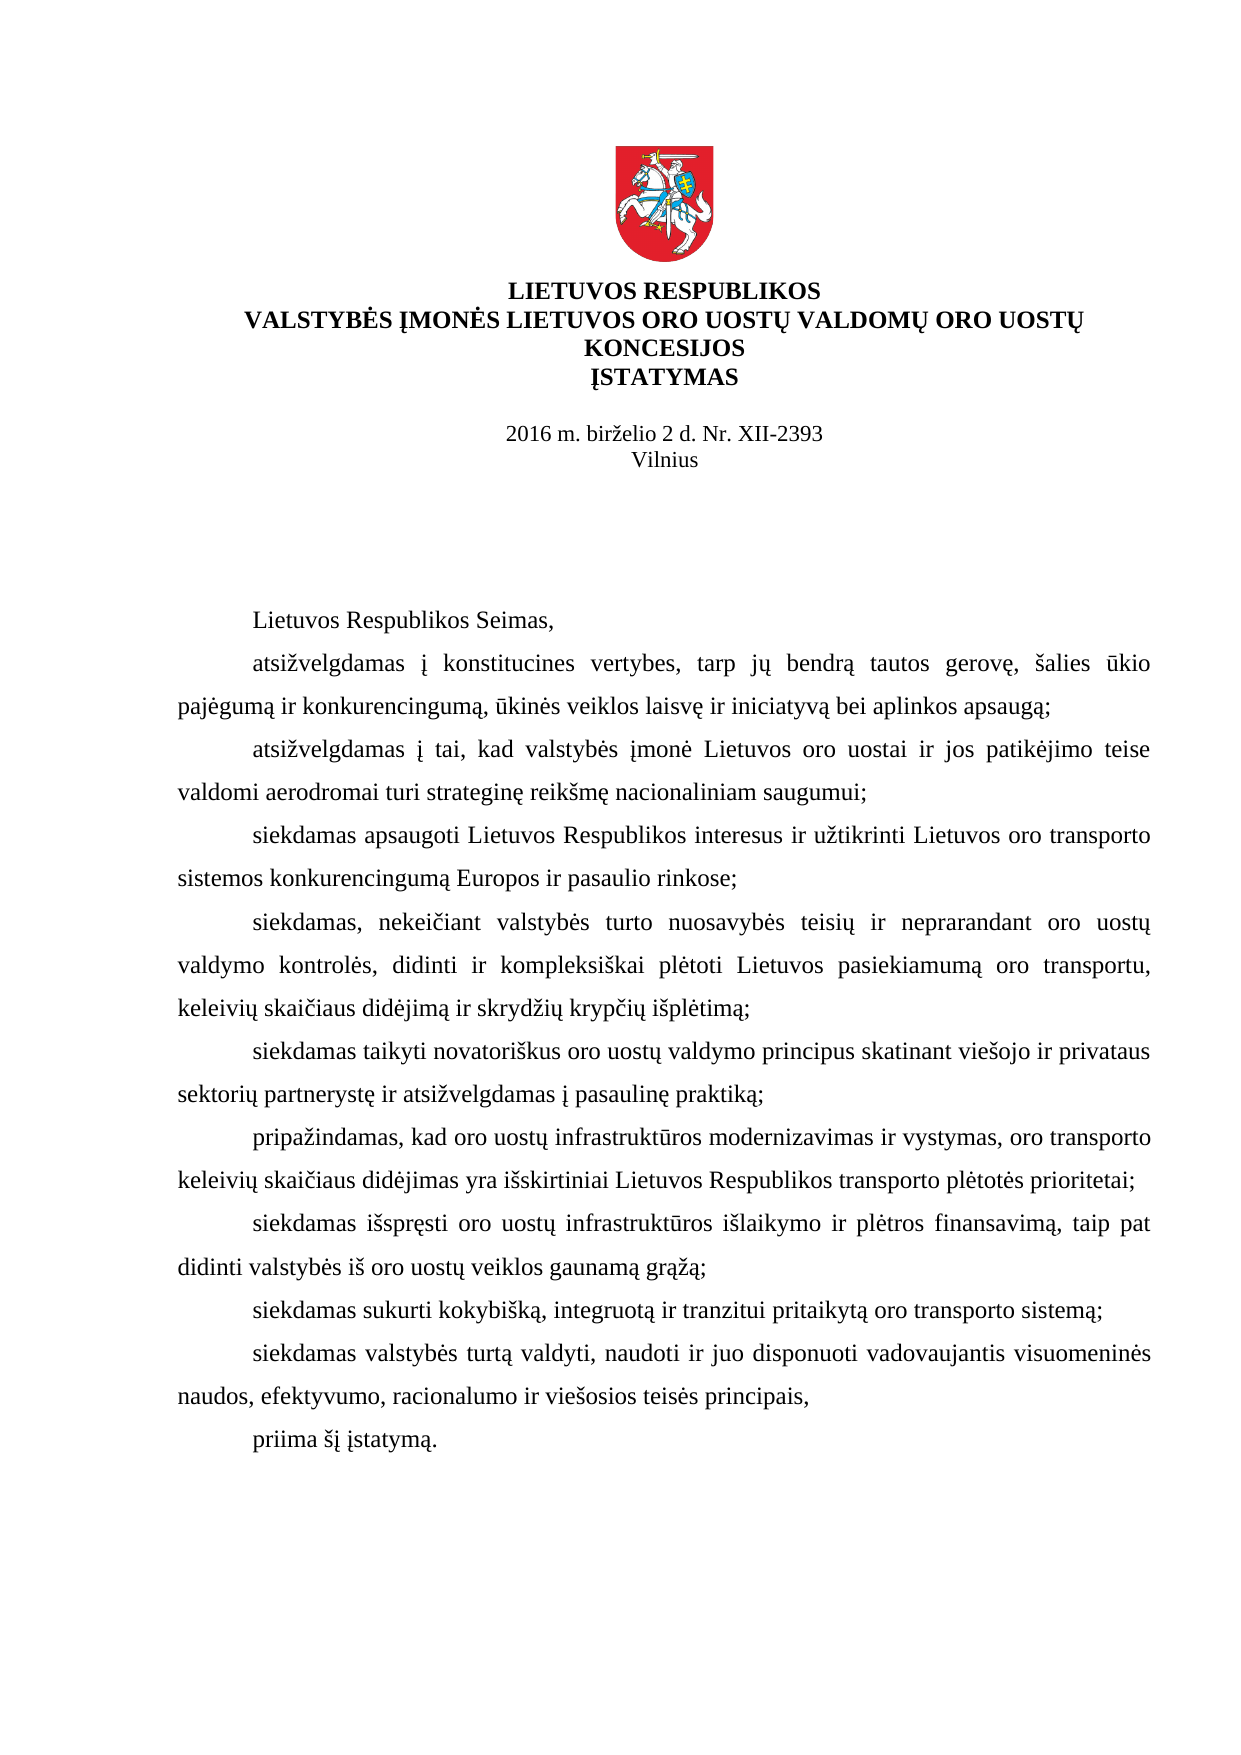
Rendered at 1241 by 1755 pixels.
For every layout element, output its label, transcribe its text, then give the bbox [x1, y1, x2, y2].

text siekdamas sukurti kokybišką, integruotą ir tranzitui pritaikytą oro transporto sistemą; [177, 1295, 1152, 1323]
text VALSTYBĖS ĮMONĖS LIETUVOS ORO UOSTŲ VALDOMŲ ORO UOSTŲ KONCESIJOS [177, 305, 1152, 362]
text atsižvelgdamas į tai, kad valstybės įmonė Lietuvos oro uostai ir jos patikėjimo teise valdomi aerodromai turi strateginę reikšmę nacionaliniam saugumui; [177, 734, 1152, 806]
text siekdamas, nekeičiant valstybės turto nuosavybės teisių ir neprarandant oro uostų valdymo kontrolės, didinti ir kompleksiškai plėtoti Lietuvos pasiekiamumą oro transportu, keleivių skaičiaus didėjimą ir skrydžių krypčių išplėtimą; [177, 907, 1152, 1022]
text LIETUVOS RESPUBLIKOS [177, 276, 1152, 305]
text pripažindamas, kad oro uostų infrastruktūros modernizavimas ir vystymas, oro transporto keleivių skaičiaus didėjimas yra išskirtiniai Lietuvos Respublikos transporto plėtotės prioritetai; [177, 1122, 1152, 1194]
text siekdamas apsaugoti Lietuvos Respublikos interesus ir užtikrinti Lietuvos oro transporto sistemos konkurencingumą Europos ir pasaulio rinkose; [177, 820, 1152, 892]
text siekdamas taikyti novatoriškus oro uostų valdymo principus skatinant viešojo ir privataus sektorių partnerystę ir atsižvelgdamas į pasaulinę praktiką; [177, 1036, 1152, 1108]
text Lietuvos Respublikos Seimas, [177, 605, 1152, 633]
text atsižvelgdamas į konstitucines vertybes, tarp jų bendrą tautos gerovę, šalies ūkio pajėgumą ir konkurencingumą, ūkinės veiklos laisvę ir iniciatyvą bei aplinkos apsaugą; [177, 648, 1152, 720]
text Vilnius [177, 446, 1152, 472]
text 2016 m. birželio 2 d. Nr. XII-2393 [177, 420, 1152, 446]
text priima šį įstatymą. [177, 1424, 1152, 1453]
text ĮSTATYMAS [177, 362, 1152, 391]
text siekdamas išspręsti oro uostų infrastruktūros išlaikymo ir plėtros finansavimą, taip pat didinti valstybės iš oro uostų veiklos gaunamą grąžą; [177, 1208, 1152, 1280]
text siekdamas valstybės turtą valdyti, naudoti ir juo disponuoti vadovaujantis visuomeninės naudos, efektyvumo, racionalumo ir viešosios teisės principais, [177, 1338, 1152, 1410]
